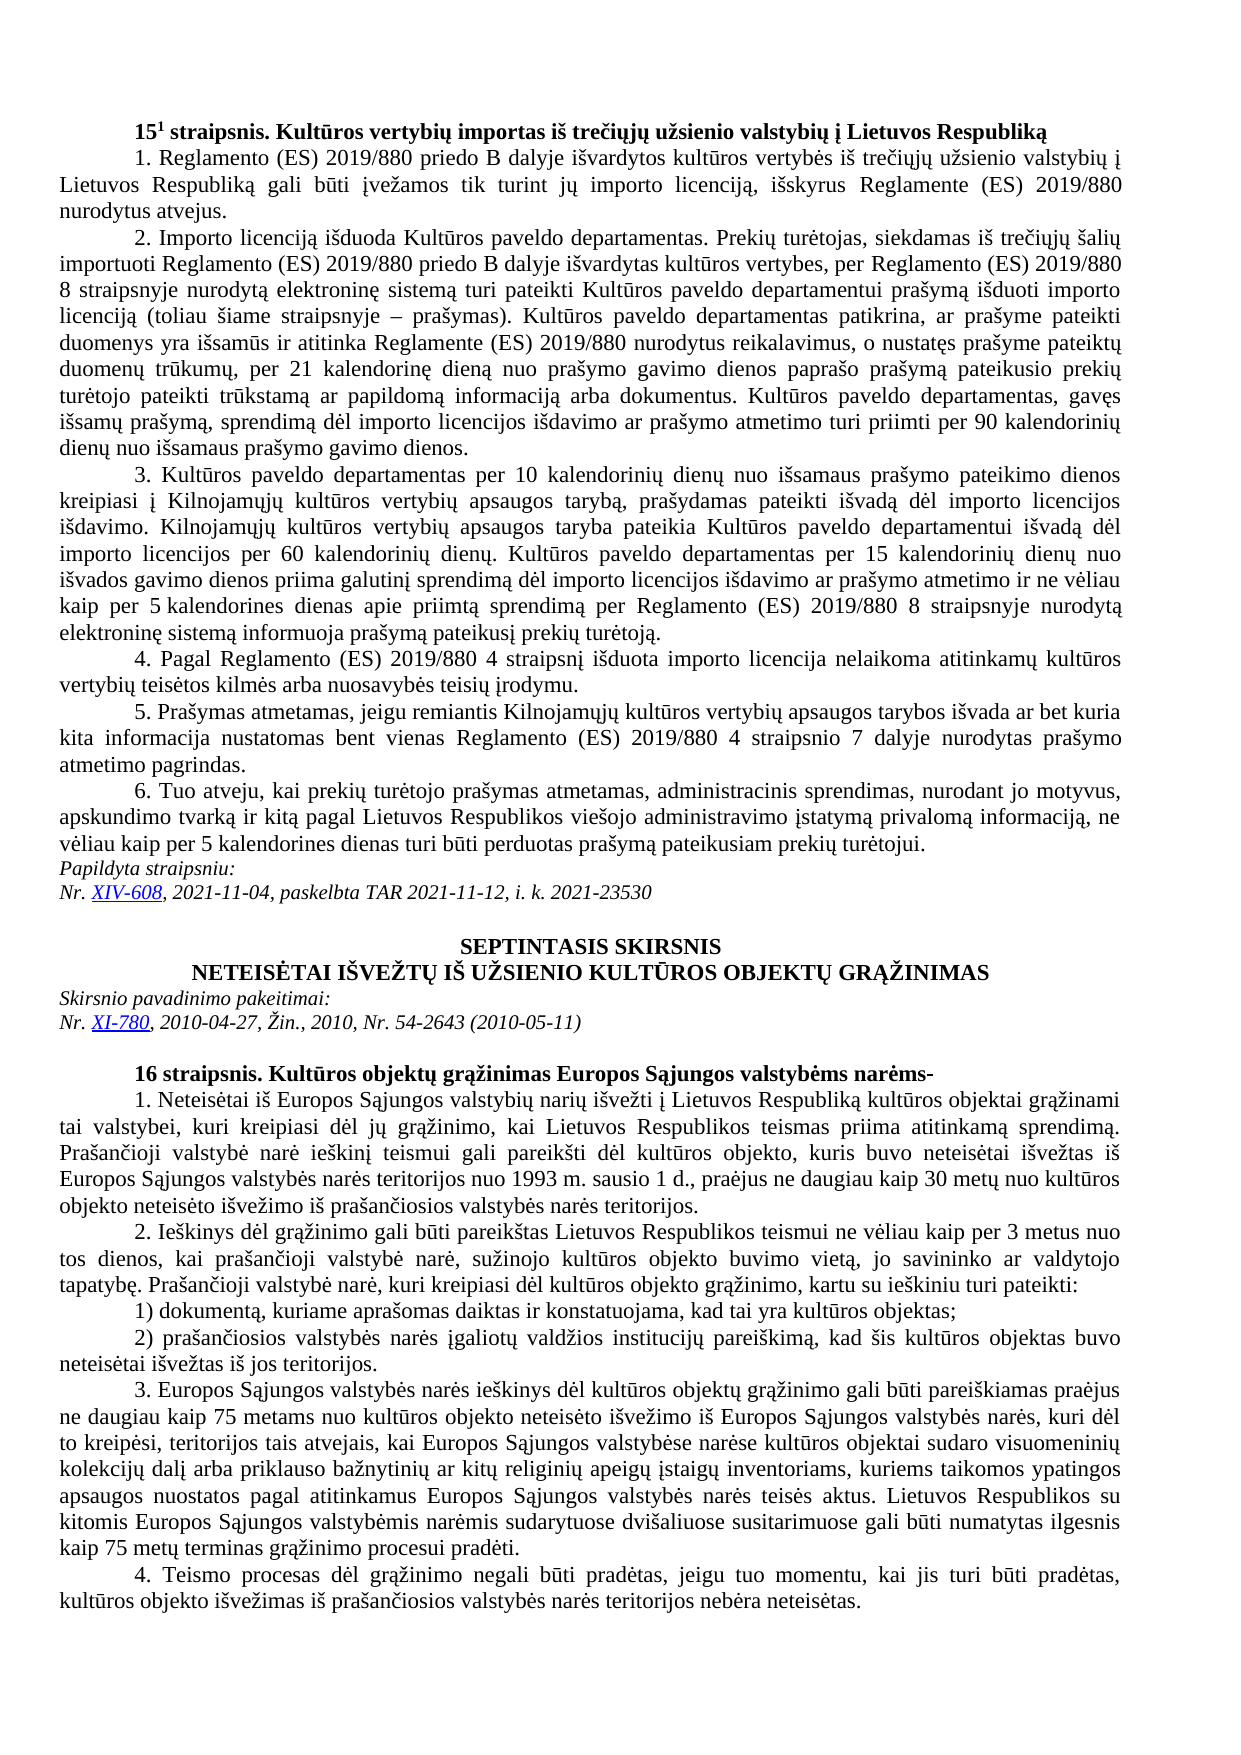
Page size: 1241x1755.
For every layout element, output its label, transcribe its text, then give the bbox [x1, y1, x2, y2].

text 1) dokumentą, kuriame aprašomas daiktas ir konstatuojama, kad tai yra kultūros objektas; [59, 1297, 1122, 1324]
text 1. Neteisėtai iš Europos Sąjungos valstybių narių išvežti į Lietuvos Respubliką kultūros objektai grąžinami tai valstybei, kuri kreipiasi dėl jų grąžinimo, kai Lietuvos Respublikos teismas priima atitinkamą sprendimą. Prašančioji valstybė narė ieškinį teismui gali pareikšti dėl kultūros objekto, kuris buvo neteisėtai išvežtas iš Europos Sąjungos valstybės narės teritorijos nuo 1993 m. sausio 1 d., praėjus ne daugiau kaip 30 metų nuo kultūros objekto neteisėto išvežimo iš prašančiosios valstybės narės teritorijos. [59, 1086, 1122, 1218]
text Skirsnio pavadinimo pakeitimai: [59, 986, 1122, 1010]
text 4. Pagal Reglamento (ES) 2019/880 4 straipsnį išduota importo licencija nelaikoma atitinkamų kultūros vertybių teisėtos kilmės arba nuosavybės teisių įrodymu. [59, 645, 1122, 698]
text 151 straipsnis. Kultūros vertybių importas iš trečiųjų užsienio valstybių į Lietuvos Respubliką [134, 118, 1122, 144]
text 3. Kultūros paveldo departamentas per 10 kalendorinių dienų nuo išsamaus prašymo pateikimo dienos kreipiasi į Kilnojamųjų kultūros vertybių apsaugos tarybą, prašydamas pateikti išvadą dėl importo licencijos išdavimo. Kilnojamųjų kultūros vertybių apsaugos taryba pateikia Kultūros paveldo departamentui išvadą dėl importo licencijos per 60 kalendorinių dienų. Kultūros paveldo departamentas per 15 kalendorinių dienų nuo išvados gavimo dienos priima galutinį sprendimą dėl importo licencijos išdavimo ar prašymo atmetimo ir ne vėliau kaip per 5 kalendorines dienas apie priimtą sprendimą per Reglamento (ES) 2019/880 8 straipsnyje nurodytą elektroninę sistemą informuoja prašymą pateikusį prekių turėtoją. [59, 461, 1122, 645]
text SEPTINTASIS SKIRSNIS [59, 933, 1122, 959]
text 4. Teismo procesas dėl grąžinimo negali būti pradėtas, jeigu tuo momentu, kai jis turi būti pradėtas, kultūros objekto išvežimas iš prašančiosios valstybės narės teritorijos nebėra neteisėtas. [59, 1561, 1122, 1613]
text Papildyta straipsniu: [59, 856, 1122, 880]
text Nr. XIV-608, 2021-11-04, paskelbta TAR 2021-11-12, i. k. 2021-23530 [59, 880, 1122, 904]
text Nr. XI-780, 2010-04-27, Žin., 2010, Nr. 54-2643 (2010-05-11) [59, 1010, 1122, 1034]
text 1. Reglamento (ES) 2019/880 priedo B dalyje išvardytos kultūros vertybės iš trečiųjų užsienio valstybių į Lietuvos Respubliką gali būti įvežamos tik turint jų importo licenciją, išskyrus Reglamente (ES) 2019/880 nurodytus atvejus. [59, 144, 1122, 223]
text 5. Prašymas atmetamas, jeigu remiantis Kilnojamųjų kultūros vertybių apsaugos tarybos išvada ar bet kuria kita informacija nustatomas bent vienas Reglamento (ES) 2019/880 4 straipsnio 7 dalyje nurodytas prašymo atmetimo pagrindas. [59, 698, 1122, 777]
text 2. Ieškinys dėl grąžinimo gali būti pareikštas Lietuvos Respublikos teismui ne vėliau kaip per 3 metus nuo tos dienos, kai prašančioji valstybė narė, sužinojo kultūros objekto buvimo vietą, jo savininko ar valdytojo tapatybę. Prašančioji valstybė narė, kuri kreipiasi dėl kultūros objekto grąžinimo, kartu su ieškiniu turi pateikti: [59, 1218, 1122, 1297]
text 3. Europos Sąjungos valstybės narės ieškinys dėl kultūros objektų grąžinimo gali būti pareiškiamas praėjus ne daugiau kaip 75 metams nuo kultūros objekto neteisėto išvežimo iš Europos Sąjungos valstybės narės, kuri dėl to kreipėsi, teritorijos tais atvejais, kai Europos Sąjungos valstybėse narėse kultūros objektai sudaro visuomeninių kolekcijų dalį arba priklauso bažnytinių ar kitų religinių apeigų įstaigų inventoriams, kuriems taikomos ypatingos apsaugos nuostatos pagal atitinkamus Europos Sąjungos valstybės narės teisės aktus. Lietuvos Respublikos su kitomis Europos Sąjungos valstybėmis narėmis sudarytuose dvišaliuose susitarimuose gali būti numatytas ilgesnis kaip 75 metų terminas grąžinimo procesui pradėti. [59, 1376, 1122, 1561]
text 2) prašančiosios valstybės narės įgaliotų valdžios institucijų pareiškimą, kad šis kultūros objektas buvo neteisėtai išvežtas iš jos teritorijos. [59, 1324, 1122, 1376]
text 2. Importo licenciją išduoda Kultūros paveldo departamentas. Prekių turėtojas, siekdamas iš trečiųjų šalių importuoti Reglamento (ES) 2019/880 priedo B dalyje išvardytas kultūros vertybes, per Reglamento (ES) 2019/880 8 straipsnyje nurodytą elektroninę sistemą turi pateikti Kultūros paveldo departamentui prašymą išduoti importo licenciją (toliau šiame straipsnyje – prašymas). Kultūros paveldo departamentas patikrina, ar prašyme pateikti duomenys yra išsamūs ir atitinka Reglamente (ES) 2019/880 nurodytus reikalavimus, o nustatęs prašyme pateiktų duomenų trūkumų, per 21 kalendorinę dieną nuo prašymo gavimo dienos paprašo prašymą pateikusio prekių turėtojo pateikti trūkstamą ar papildomą informaciją arba dokumentus. Kultūros paveldo departamentas, gavęs išsamų prašymą, sprendimą dėl importo licencijos išdavimo ar prašymo atmetimo turi priimti per 90 kalendorinių dienų nuo išsamaus prašymo gavimo dienos. [59, 223, 1122, 461]
text 6. Tuo atveju, kai prekių turėtojo prašymas atmetamas, administracinis sprendimas, nurodant jo motyvus, apskundimo tvarką ir kitą pagal Lietuvos Respublikos viešojo administravimo įstatymą privalomą informaciją, ne vėliau kaip per 5 kalendorines dienas turi būti perduotas prašymą pateikusiam prekių turėtojui. [59, 777, 1122, 856]
text NETEISĖTAI IŠVEŽTŲ IŠ UŽSIENIO KULTŪROS OBJEKTŲ GRĄŽINIMAS [59, 959, 1122, 986]
text 16 straipsnis. Kultūros objektų grąžinimas Europos Sąjungos valstybėms narėms [59, 1060, 1122, 1086]
